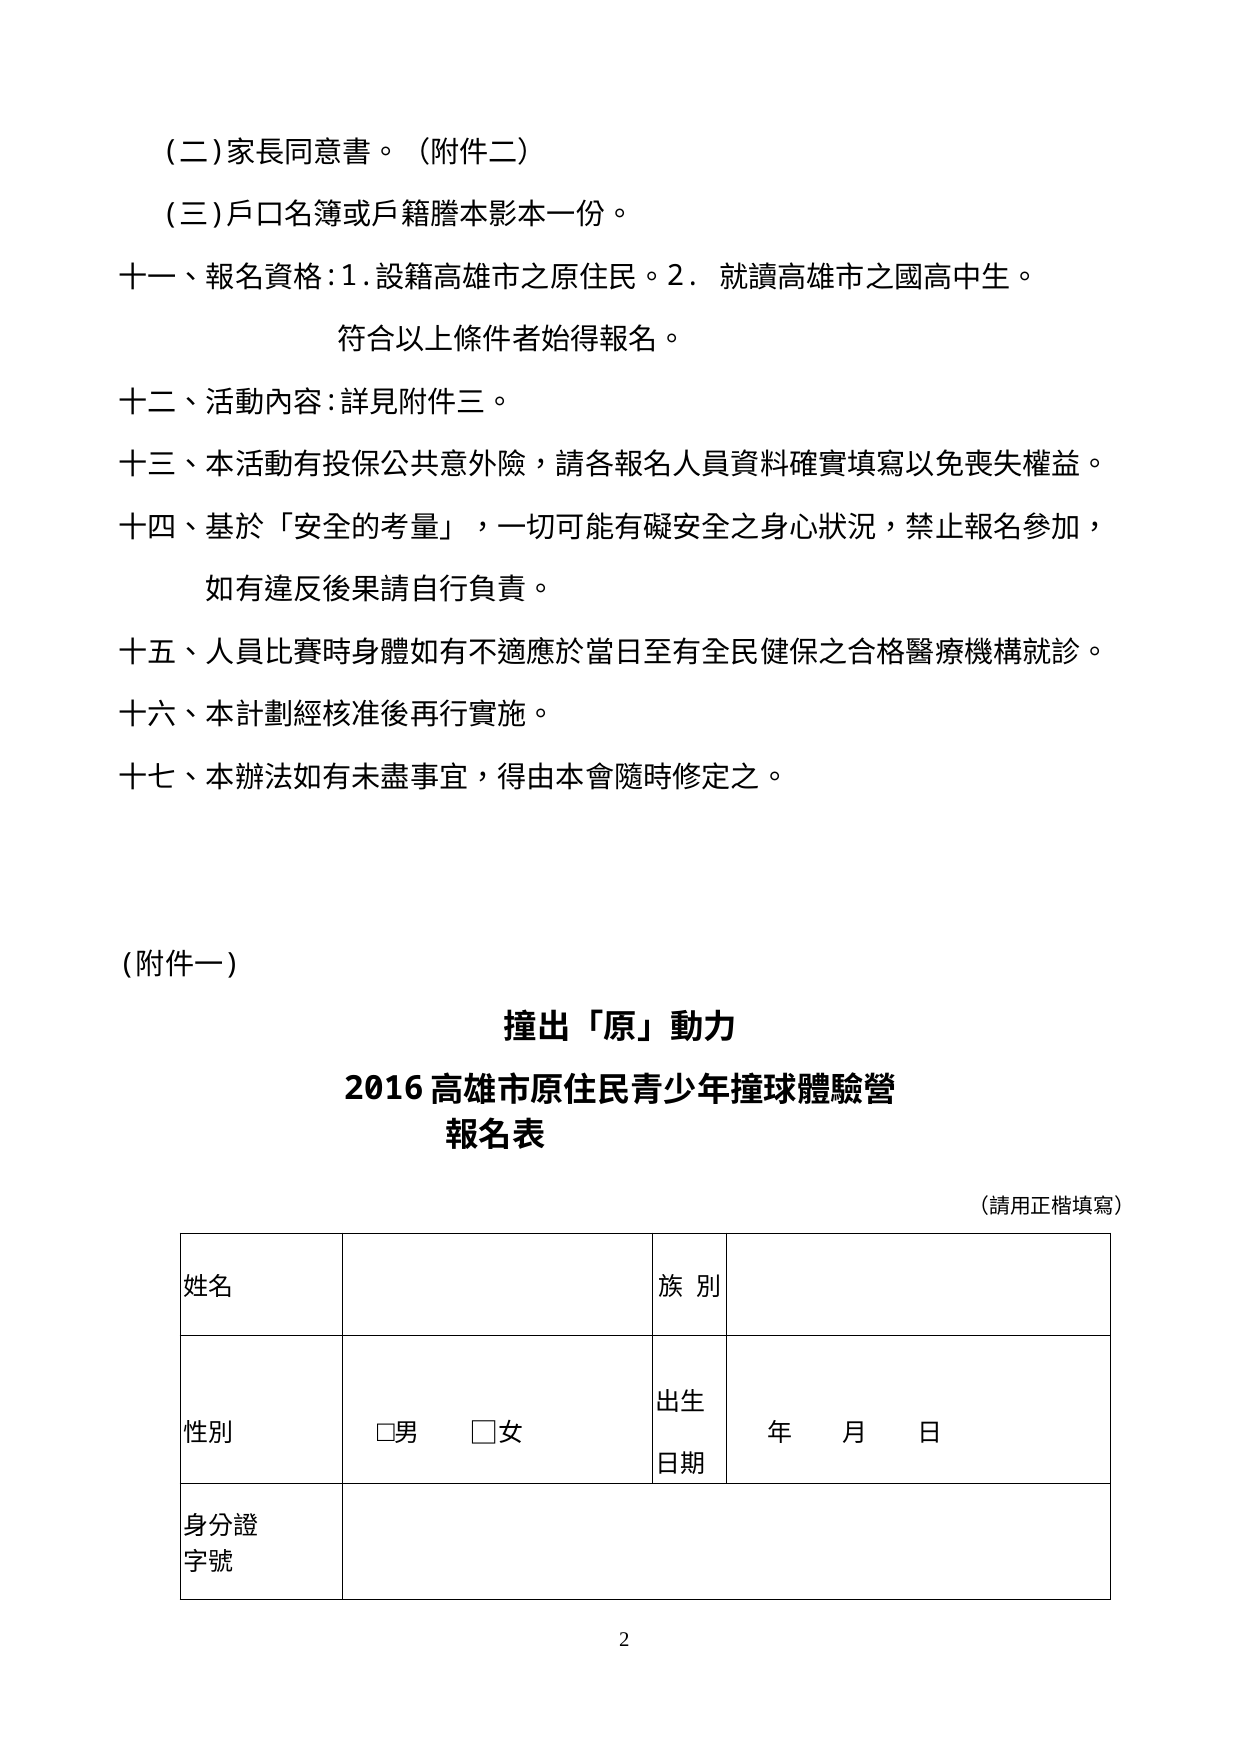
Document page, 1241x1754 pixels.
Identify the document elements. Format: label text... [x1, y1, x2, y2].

text (三)戶口名簿或戶籍謄本影本一份。 [162, 170, 1122, 233]
text 2016高雄市原住民青少年撞球體驗營 [118, 1045, 1122, 1108]
table_cell [343, 1484, 1110, 1599]
table_cell 性別 [181, 1336, 342, 1483]
text 十三、本活動有投保公共意外險，請各報名人員資料確實填寫以免喪失權益。 [118, 420, 1122, 483]
text 撞出「原」動力 [118, 983, 1122, 1045]
table_header [343, 1234, 652, 1335]
text (附件一) [118, 920, 1122, 983]
text 報名表 [118, 1108, 1134, 1156]
table_header 姓名 [181, 1234, 342, 1335]
table_cell 出生日期 [653, 1336, 726, 1483]
table_header [727, 1234, 1110, 1335]
text （請用正楷填寫） [118, 1189, 1134, 1219]
text 十五、人員比賽時身體如有不適應於當日至有全民健保之合格醫療機構就診。 [118, 608, 1122, 670]
text 十四、基於「安全的考量」，一切可能有礙安全之身心狀況，禁止報名參加，如有違反後果請自行負責。 [118, 483, 1122, 608]
table_header 族 別 [653, 1234, 726, 1335]
text 十七、本辦法如有未盡事宜，得由本會隨時修定之。 [118, 733, 1122, 795]
text 十六、本計劃經核准後再行實施。 [118, 670, 1122, 733]
table_cell 身分證 字號 [181, 1484, 342, 1599]
table_cell 年 月 日 [727, 1336, 1110, 1483]
table_cell □男 □女 [343, 1336, 652, 1483]
text 十二、活動內容:詳見附件三。 [118, 358, 1122, 420]
text 十一、報名資格:1.設籍高雄市之原住民。2. 就讀高雄市之國高中生。 符合以上條件者始得報名。 [118, 233, 1122, 358]
text (二)家長同意書。（附件二） [162, 108, 1122, 170]
